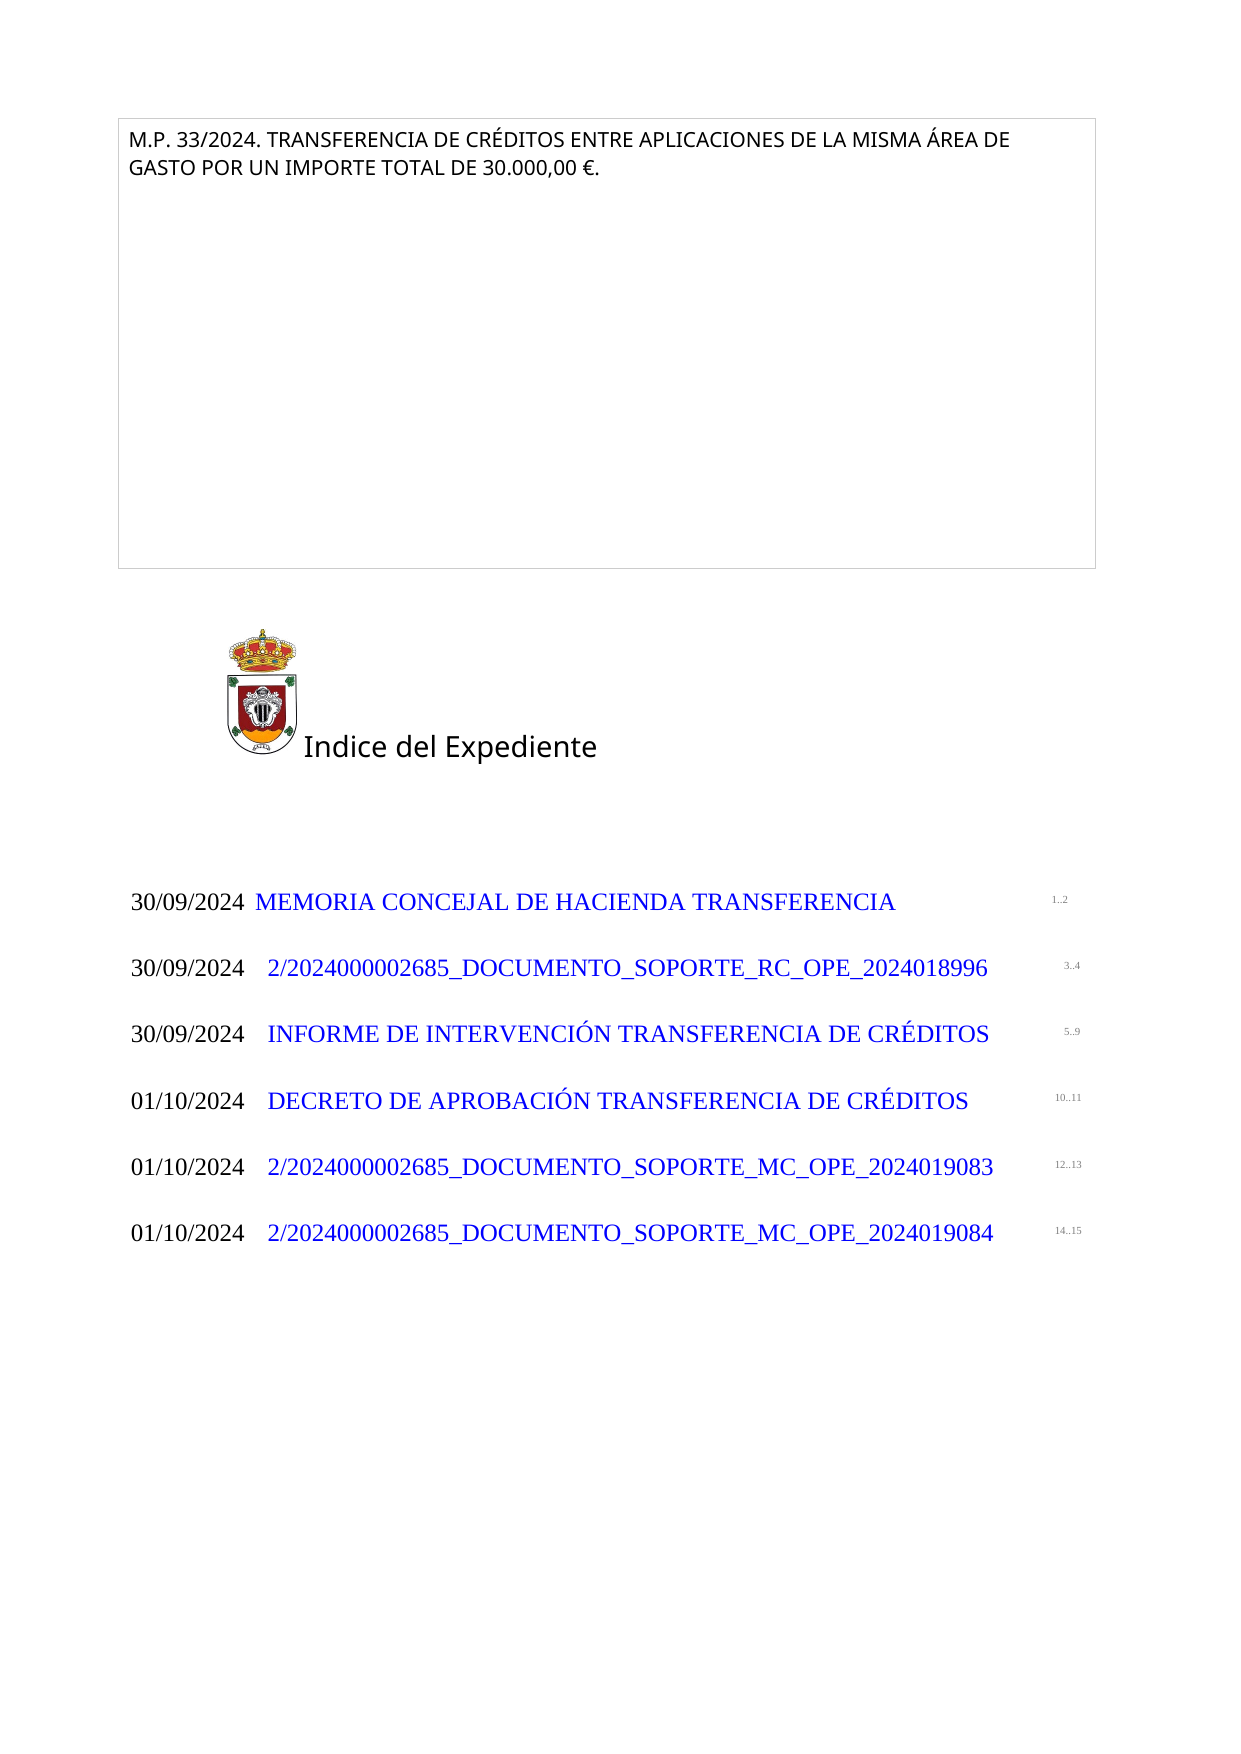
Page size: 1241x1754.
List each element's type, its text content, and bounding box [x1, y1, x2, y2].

text 30/09/2024 MEMORIA CONCEJAL DE HACIENDA TRANSFERENCIA 1..2 [131, 887, 1122, 916]
text 01/10/2024 DECRETO DE APROBACIÓN TRANSFERENCIA DE CRÉDITOS 10..11 [131, 1086, 1122, 1114]
text 01/10/2024 2/2024000002685_DOCUMENTO_SOPORTE_MC_OPE_2024019084 14..15 [131, 1218, 1122, 1247]
text 30/09/2024 INFORME DE INTERVENCIÓN TRANSFERENCIA DE CRÉDITOS 5..9 [131, 1019, 1122, 1048]
text 30/09/2024 2/2024000002685_DOCUMENTO_SOPORTE_RC_OPE_2024018996 3..4 [131, 953, 1122, 982]
table_cell M.P. 33/2024. TRANSFERENCIA DE CRÉDITOS ENTRE APLICACIONES DE LA MISMA ÁREA DE GASTO POR UN IMPORTE TOTAL DE 30.000,00 €. [119, 119, 1095, 568]
text 01/10/2024 2/2024000002685_DOCUMENTO_SOPORTE_MC_OPE_2024019083 12..13 [131, 1152, 1122, 1181]
text Indice del Expediente [219, 629, 1122, 766]
